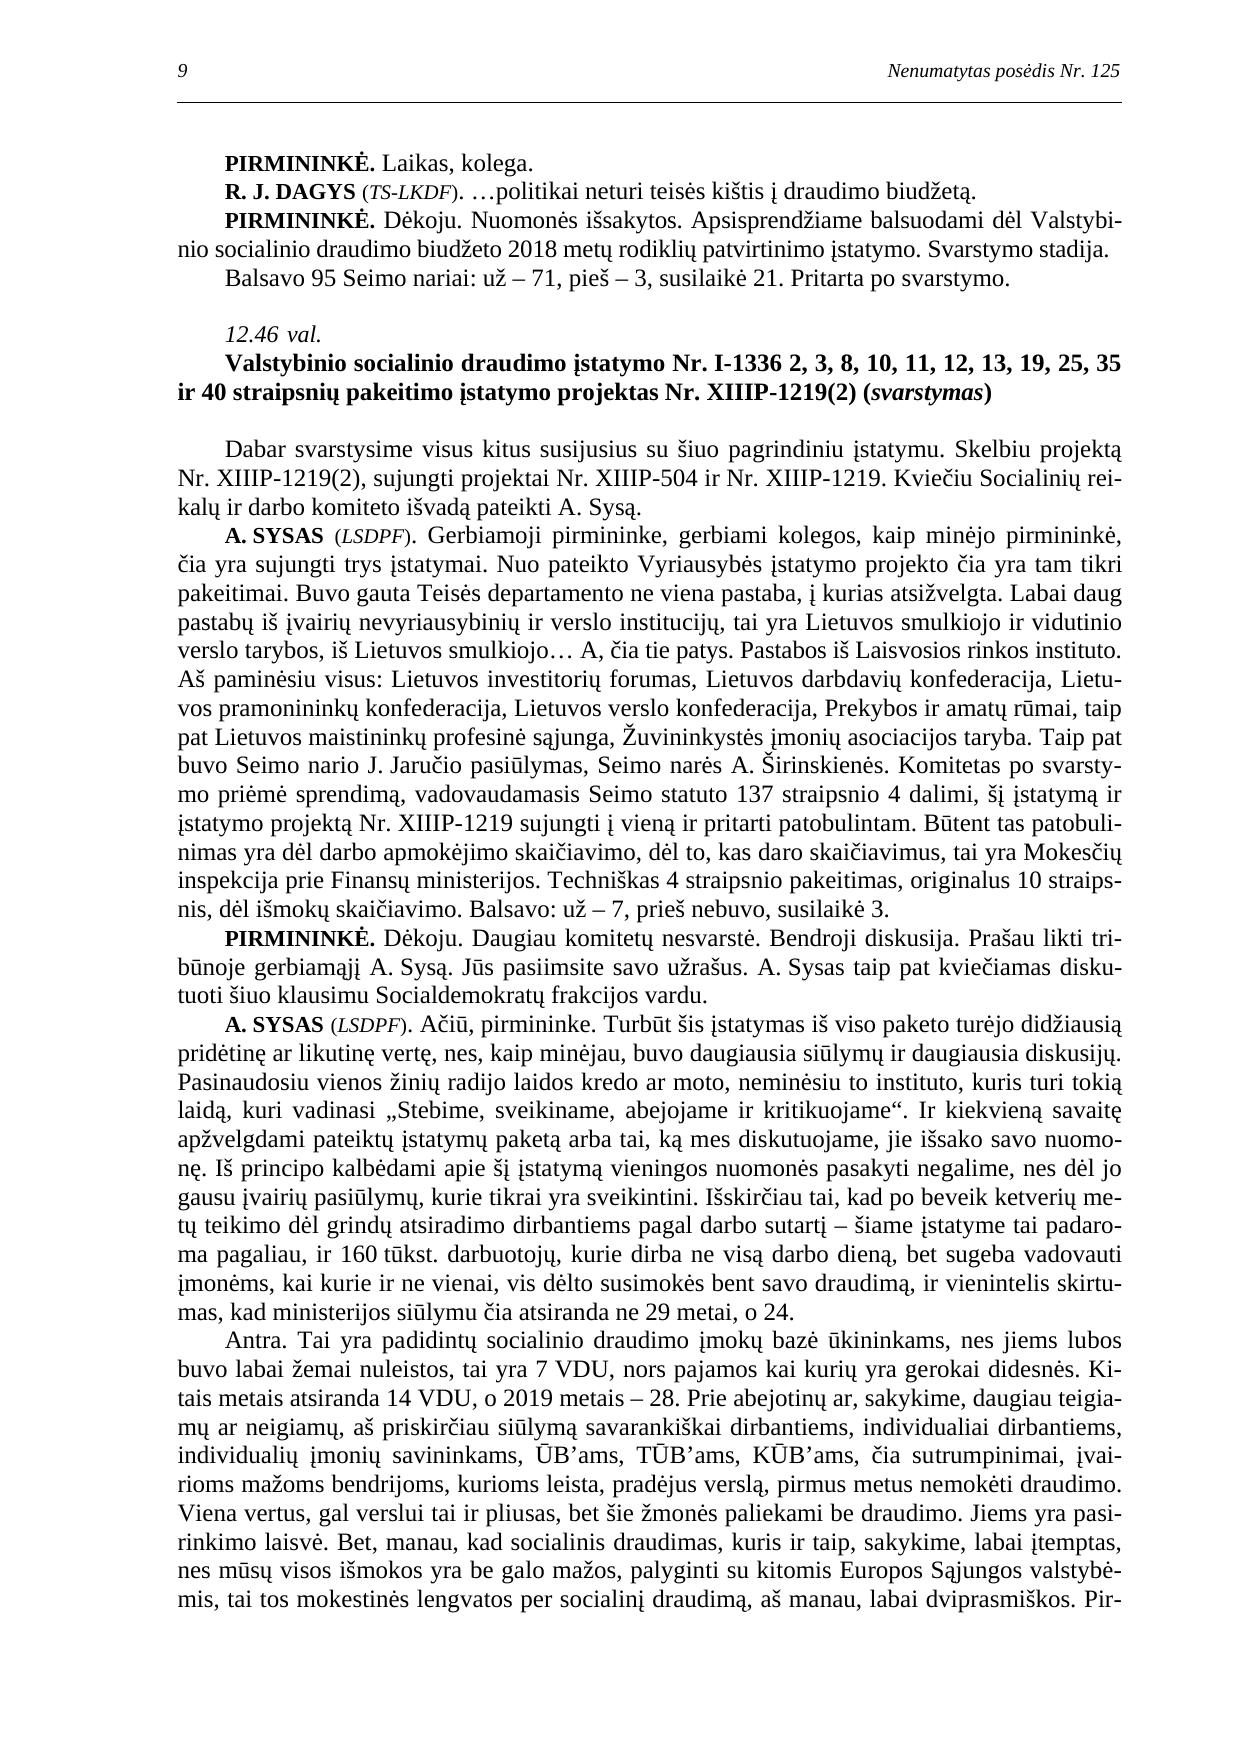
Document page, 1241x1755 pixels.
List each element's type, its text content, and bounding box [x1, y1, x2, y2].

text An­tra. Tai yra pa­di­din­tų so­cia­li­nio drau­di­mo įmo­kų ba­zė ūki­nin­kams, nes jiems lu­bos bu­vo la­bai že­mai nu­leis­tos, tai yra 7 VDU, nors pa­ja­mos kai ku­rių yra ge­ro­kai di­des­nės. Ki­tais me­tais at­si­ran­da 14 VDU, o 2019 me­tais – 28. Prie abe­jo­ti­nų ar, sa­ky­ki­me, dau­giau tei­gia­mų ar nei­gia­mų, aš pri­skir­čiau siū­ly­mą sa­va­ran­kiš­kai dir­ban­tiems, in­di­vi­du­a­liai dir­ban­tiems, in­di­vi­du­a­lių įmo­nių sa­vi­nin­kams, ŪB’ams, TŪB’ams, KŪB’ams, čia su­trum­pi­ni­mai, įvai­rioms ma­žoms ben­dri­joms, ku­rioms leis­ta, pra­dė­jus ver­slą, pir­mus me­tus ne­mo­kė­ti drau­di­mo. Vie­na ver­tus, gal ver­slui tai ir pliu­sas, bet šie žmo­nės pa­lie­ka­mi be drau­di­mo. Jiems yra pa­si­rin­ki­mo lais­vė. Bet, ma­nau, kad so­cia­li­nis drau­di­mas, ku­ris ir taip, sa­ky­ki­me, la­bai įtemp­tas, nes mū­sų vi­sos iš­mo­kos yra be ga­lo ma­žos, pa­ly­gin­ti su ki­to­mis Eu­ro­pos Są­jun­gos vals­ty­bė­mis, tai tos mo­kes­ti­nės leng­va­tos per so­cia­li­nį drau­di­mą, aš ma­nau, la­bai dvi­pras­miš­kos. Pir­ [177, 1325, 1122, 1613]
text R. J. DAGYS (TS-LKDF). …po­li­ti­kai ne­tu­ri tei­sės kiš­tis į drau­di­mo biu­dže­tą. [177, 176, 1122, 205]
text A. SYSAS (LSDPF). Ger­bia­mo­ji pir­mi­nin­ke, ger­bia­mi ko­le­gos, kaip mi­nė­jo pir­mi­nin­kė, čia yra su­jung­ti trys įsta­ty­mai. Nuo pa­teik­to Vy­riau­sy­bės įsta­ty­mo pro­jek­to čia yra tam tik­ri pa­kei­ti­mai. Bu­vo gau­ta Tei­sės de­par­ta­men­to ne vie­na pa­sta­ba, į ku­rias at­si­žvelg­ta. La­bai daug pa­sta­bų iš įvai­rių ne­vy­riau­sy­bi­nių ir ver­slo ins­ti­tu­ci­jų, tai yra Lie­tu­vos smul­kio­jo ir vi­du­ti­nio ver­slo ta­ry­bos, iš Lie­tu­vos smul­kio­jo… A, čia tie pa­tys. Pa­sta­bos iš Lais­vo­sios rin­kos ins­ti­tu­to. Aš pa­mi­nė­siu vi­sus: Lie­tu­vos in­ves­ti­to­rių fo­ru­mas, Lie­tu­vos darb­da­vių kon­fe­de­ra­ci­ja, Lie­tu­vos pra­mo­ni­nin­kų kon­fe­de­ra­ci­ja, Lie­tu­vos ver­slo kon­fe­de­ra­ci­ja, Pre­ky­bos ir ama­tų rū­mai, taip pat Lie­tu­vos mais­ti­nin­kų pro­fe­si­nė są­jun­ga, Žu­vi­nin­kys­tės įmo­nių aso­cia­ci­jos ta­ry­ba. Taip pat bu­vo Sei­mo na­rio J. Ja­ru­čio pa­siū­ly­mas, Sei­mo na­rės A. Ši­rins­kie­nės. Ko­mi­te­tas po svars­ty­mo pri­ėmė spren­di­mą, va­do­vau­da­ma­sis Sei­mo sta­tu­to 137 straips­nio 4 da­li­mi, šį įsta­ty­mą ir įsta­ty­mo pro­jek­tą Nr. XIIIP-1219 su­jung­ti į vie­ną ir pri­tar­ti pa­to­bu­lin­tam. Bū­tent tas pa­to­bu­li­ni­mas yra dėl dar­bo ap­mo­kė­ji­mo skai­čia­vi­mo, dėl to, kas da­ro skai­čia­vi­mus, tai yra Mo­kes­čių ins­pek­ci­ja prie Fi­nan­sų mi­nis­te­ri­jos. Tech­niš­kas 4 straips­nio pa­kei­ti­mas, ori­gi­na­lus 10 straips­nis, dėl iš­mo­kų skai­čia­vi­mo. Bal­sa­vo: už – 7, prieš ne­bu­vo, su­si­lai­kė 3. [177, 520, 1122, 923]
text 12.46 val. [224, 320, 1122, 348]
text PIRMININKĖ. Lai­kas, ko­le­ga. [177, 148, 1122, 176]
text Vals­ty­bi­nio so­cia­li­nio drau­di­mo įsta­ty­mo Nr. I-1336 2, 3, 8, 10, 11, 12, 13, 19, 25, 35 ir 40 straips­nių pa­kei­ti­mo įsta­ty­mo pro­jek­tas Nr. XIIIP-1219(2) (svars­ty­mas) [177, 348, 1122, 405]
text A. SYSAS (LSDPF). Ačiū, pir­mi­nin­ke. Tur­būt šis įsta­ty­mas iš vi­so pa­ke­to tu­rė­jo di­džiau­sią pri­dė­ti­nę ar li­ku­ti­nę ver­tę, nes, kaip mi­nė­jau, bu­vo dau­giau­sia siū­ly­mų ir dau­giau­sia dis­ku­si­jų. Pa­si­nau­do­siu vie­nos ži­nių ra­di­jo lai­dos kre­do ar mo­to, ne­mi­nė­siu to ins­ti­tu­to, ku­ris tu­ri to­kią lai­dą, ku­ri va­di­na­si „Ste­bi­me, svei­ki­na­me, abe­jo­ja­me ir kri­ti­kuo­ja­me“. Ir kiek­vie­ną sa­vai­tę ap­žvelg­da­mi pa­teik­tų įsta­ty­mų pa­ke­tą ar­ba tai, ką mes dis­ku­tuo­ja­me, jie iš­sa­ko sa­vo nuo­mo­nę. Iš prin­ci­po kal­bė­da­mi apie šį įsta­ty­mą vie­nin­gos nuo­mo­nės pa­sa­ky­ti ne­ga­li­me, nes dėl jo gau­su įvai­rių pa­siū­ly­mų, ku­rie tik­rai yra svei­kin­ti­ni. Iš­skir­čiau tai, kad po be­veik ket­ve­rių me­tų tei­ki­mo dėl grin­dų at­si­ra­di­mo dir­ban­tiems pa­gal dar­bo su­tar­tį – šia­me įsta­ty­me tai pa­da­ro­ma pa­ga­liau, ir 160 tūkst. dar­buo­to­jų, ku­rie dir­ba ne ­vi­są dar­bo die­ną, bet su­ge­ba va­do­vau­ti įmo­nėms, kai ku­rie ir ne vie­nai, vis dėl­to su­si­mo­kės bent sa­vo drau­di­mą, ir vie­nin­te­lis skir­tu­mas, kad mi­nis­te­ri­jos siū­ly­mu čia at­si­ran­da ne 29 me­tai, o 24. [177, 1009, 1122, 1325]
text PIRMININKĖ. Dė­ko­ju. Dau­giau ko­mi­te­tų ne­svars­tė. Ben­dro­ji dis­ku­si­ja. Pra­šau lik­ti tri­bū­no­je ger­bia­mą­jį A. Sy­są. Jūs pa­si­im­si­te sa­vo už­ra­šus. A. Sy­sas taip pat kvie­čia­mas dis­ku­tuo­ti šiuo klau­si­mu So­cial­de­mok­ra­tų frak­ci­jos var­du. [177, 923, 1122, 1009]
text Bal­sa­vo 95 Sei­mo na­riai: už – 71, pieš – 3, su­si­lai­kė 21. Pri­tar­ta po svars­ty­mo. [177, 263, 1122, 291]
text Da­bar svars­ty­si­me vi­sus ki­tus su­si­ju­sius su šiuo pa­grin­di­niu įsta­ty­mu. Skel­biu pro­jek­tą Nr. XIIIP-1219(2), su­jung­ti pro­jek­tai Nr. XIIIP-504 ir Nr. XIIIP-1219. Kvie­čiu So­cia­li­nių rei­ka­lų ir dar­bo ko­mi­te­to iš­va­dą pa­teik­ti A. Sy­są. [177, 434, 1122, 520]
text PIRMININKĖ. Dė­ko­ju. Nuo­mo­nės iš­sa­ky­tos. Ap­si­spren­džia­me bal­suo­da­mi dėl Vals­ty­bi­nio so­cia­li­nio drau­di­mo biu­dže­to 2018 me­tų ro­dik­lių pa­tvir­ti­ni­mo įsta­ty­mo. Svars­ty­mo sta­di­ja. [177, 205, 1122, 263]
